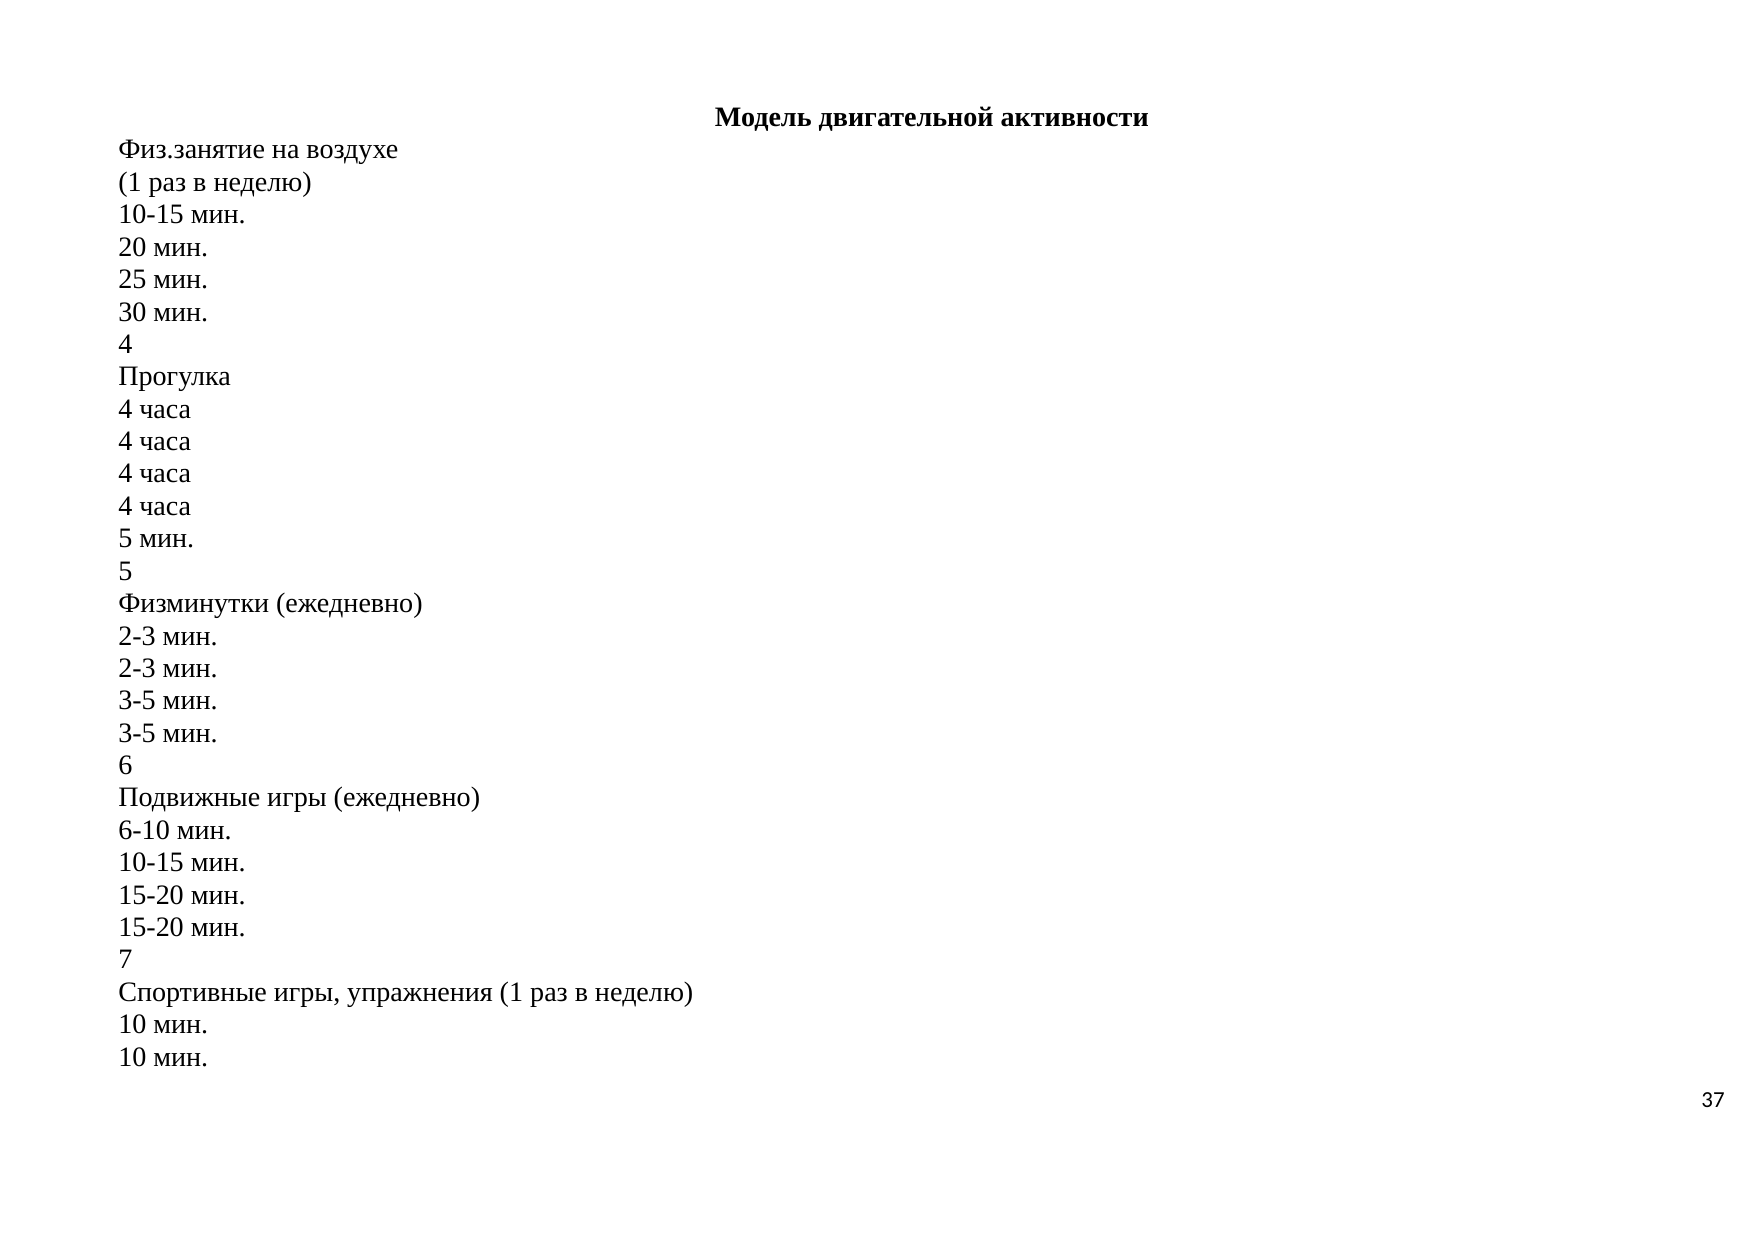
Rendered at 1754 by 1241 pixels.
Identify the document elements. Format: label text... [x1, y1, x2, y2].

text 4 часа [118, 392, 1724, 424]
text 25 мин. [118, 262, 1724, 294]
text 3-5 мин. [118, 683, 1724, 716]
text 15-20 мин. [118, 910, 1724, 942]
text 2-3 мин. [118, 618, 1724, 651]
text Модель двигательной активности [118, 75, 1724, 133]
text 4 часа [118, 457, 1724, 489]
text 10-15 мин. [118, 845, 1724, 878]
text 3-5 мин. [118, 716, 1724, 748]
text (1 раз в неделю) [118, 165, 1724, 197]
text 4 часа [118, 424, 1724, 457]
text 10 мин. [118, 1040, 1724, 1072]
text 15-20 мин. [118, 878, 1724, 910]
text Прогулка [118, 359, 1724, 392]
text Физминутки (ежедневно) [118, 586, 1724, 618]
text 10 мин. [118, 1007, 1724, 1040]
text 7 [118, 942, 1724, 975]
text 4 [118, 327, 1724, 359]
text 20 мин. [118, 230, 1724, 262]
text Подвижные игры (ежедневно) [118, 781, 1724, 813]
text 10-15 мин. [118, 197, 1724, 230]
text 30 мин. [118, 294, 1724, 327]
text 5 мин. [118, 521, 1724, 554]
text 4 часа [118, 489, 1724, 521]
text 6-10 мин. [118, 813, 1724, 845]
text 2-3 мин. [118, 651, 1724, 683]
text Физ.занятие на воздухе [118, 133, 1724, 165]
text 5 [118, 554, 1724, 586]
text Спортивные игры, упражнения (1 раз в неделю) [118, 975, 1724, 1007]
text 6 [118, 748, 1724, 781]
